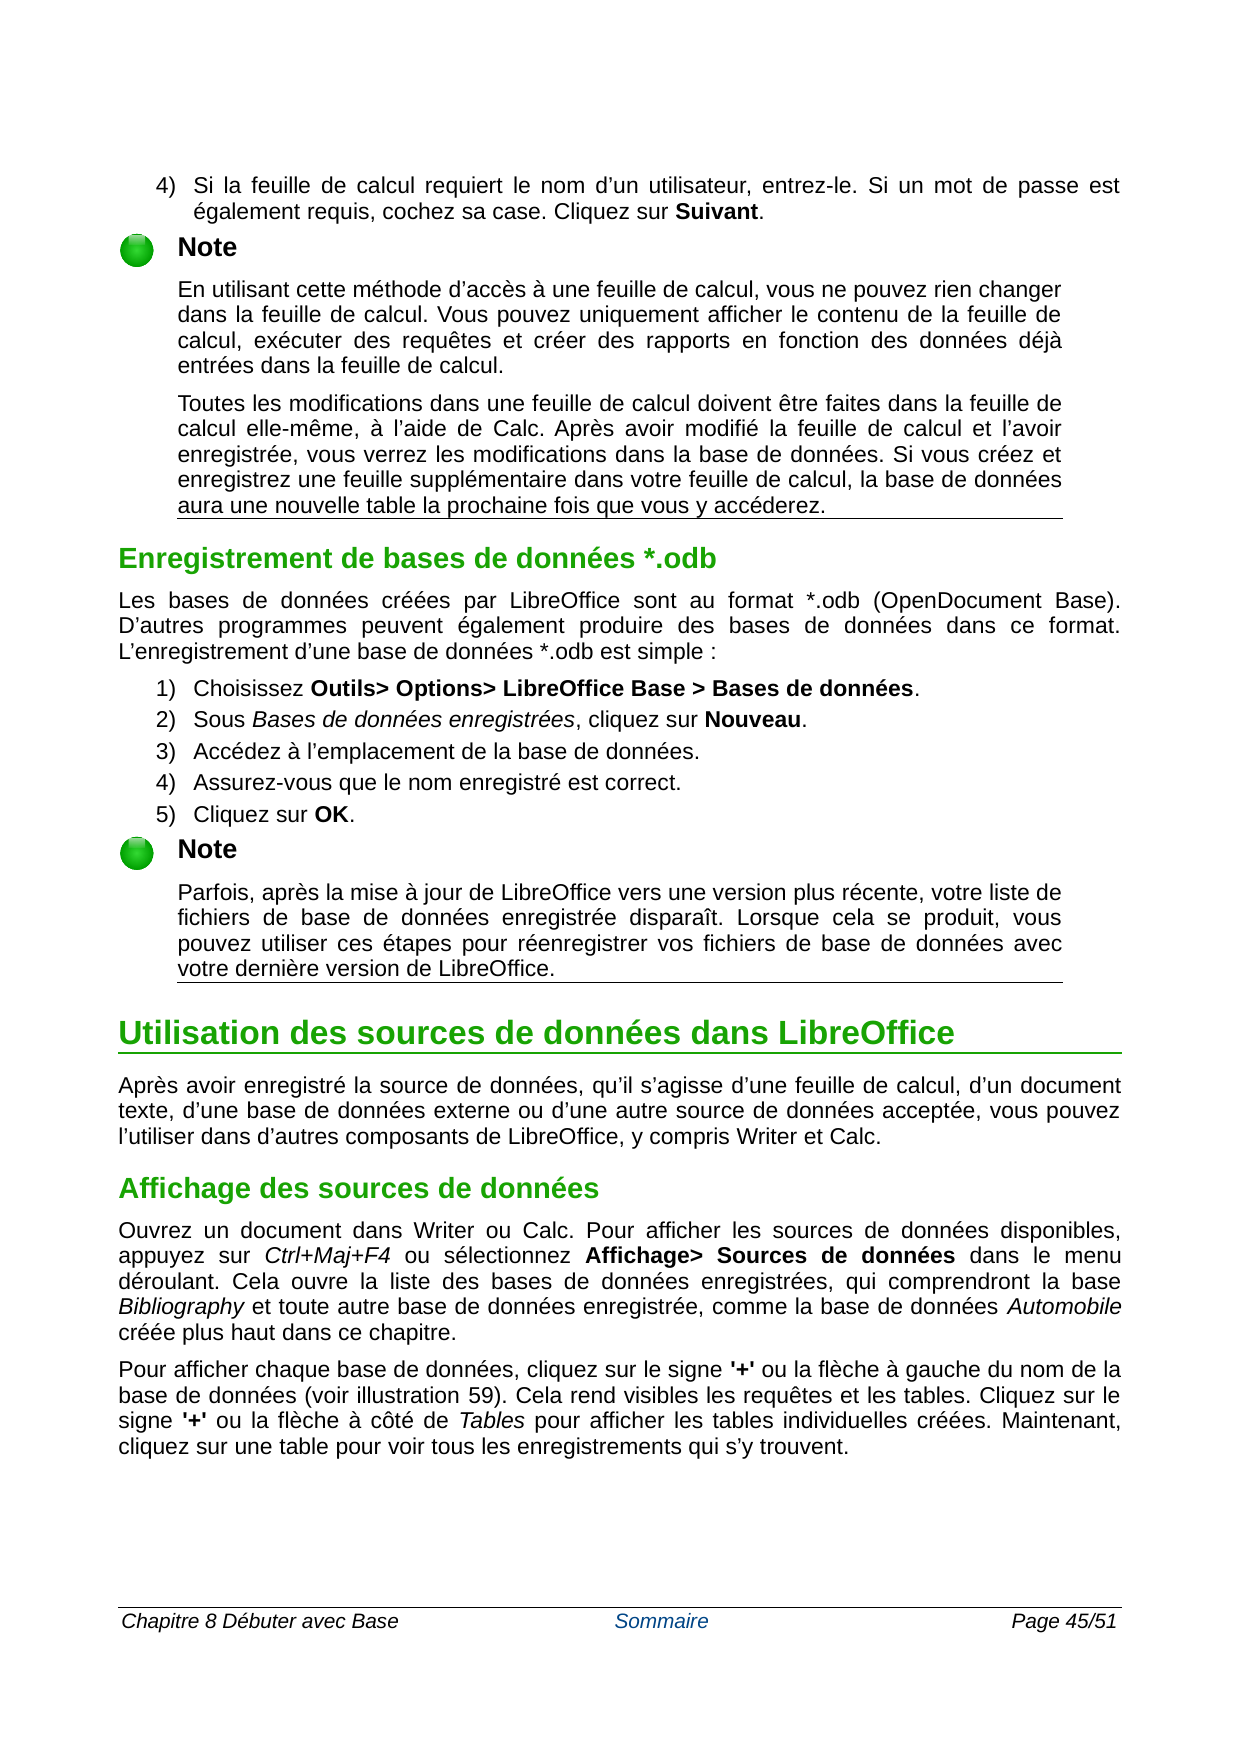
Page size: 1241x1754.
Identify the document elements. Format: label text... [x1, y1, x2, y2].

text Toutes les modifications dans une feuille de calcul doivent être faites dans la feuille de calcul elle-même, à l’aide de Calc. Après avoir modifié la feuille de calcul et l’avoir enregistrée, vous verrez les modifications dans la base de données. Si vous créez et enregistrez une feuille supplémentaire dans votre feuille de calcul, la base de données aura une nouvelle table la prochaine fois que vous y accéderez. [177, 391, 1063, 518]
subtitle Affichage des sources de données [118, 1172, 1122, 1205]
text Pour afficher chaque base de données, cliquez sur le signe '+' ou la flèche à gauche du nom de la base de données (voir illustration 59). Cela rend visibles les requêtes et les tables. Cliquez sur le signe '+' ou la flèche à côté de Tables pour afficher les tables individuelles créées. Maintenant, cliquez sur une table pour voir tous les enregistrements qui s’y trouvent. [118, 1357, 1122, 1459]
subtitle Utilisation des sources de données dans LibreOffice [118, 1014, 1122, 1052]
list Si la feuille de calcul requiert le nom d’un utilisateur, entrez-le. Si un mot de passe est également requis, cochez sa case. Cliquez sur Suivant. [156, 173, 1122, 224]
text Ouvrez un document dans Writer ou Calc. Pour afficher les sources de données disponibles, appuyez sur Ctrl+Maj+F4 ou sélectionnez Affichage> Sources de données dans le menu déroulant. Cela ouvre la liste des bases de données enregistrées, qui comprendront la base Bibliography et toute autre base de données enregistrée, comme la base de données Automobile créée plus haut dans ce chapitre. [118, 1217, 1122, 1345]
text Après avoir enregistré la source de données, qu’il s’agisse d’une feuille de calcul, d’un document texte, d’une base de données externe ou d’une autre source de données acceptée, vous pouvez l’utiliser dans d’autres composants de LibreOffice, y compris Writer et Calc. [118, 1073, 1122, 1149]
text Parfois, après la mise à jour de LibreOffice vers une version plus récente, votre liste de fichiers de base de données enregistrée disparaît. Lorsque cela se produit, vous pouvez utiliser ces étapes pour réenregistrer vos fichiers de base de données avec votre dernière version de LibreOffice. [177, 879, 1063, 982]
subtitle Enregistrement de bases de données *.odb [118, 542, 1122, 575]
list Note [59, 232, 1122, 269]
text Les bases de données créées par LibreOffice sont au format *.odb (OpenDocument Base). D’autres programmes peuvent également produire des bases de données dans ce format. L’enregistrement d’une base de données *.odb est simple : [118, 587, 1122, 664]
list Accédez à l’emplacement de la base de données. [156, 738, 1122, 764]
text En utilisant cette méthode d’accès à une feuille de calcul, vous ne pouvez rien changer dans la feuille de calcul. Vous pouvez uniquement afficher le contenu de la feuille de calcul, exécuter des requêtes et créer des rapports en fonction des données déjà entrées dans la feuille de calcul. [177, 277, 1063, 379]
list Cliquez sur OK. [156, 801, 1122, 827]
list Note [59, 834, 1122, 872]
list Assurez-vous que le nom enregistré est correct. [156, 770, 1122, 796]
list Choisissez Outils> Options> LibreOffice Base > Bases de données. [156, 676, 1122, 701]
list Sous Bases de données enregistrées, cliquez sur Nouveau. [156, 707, 1122, 733]
